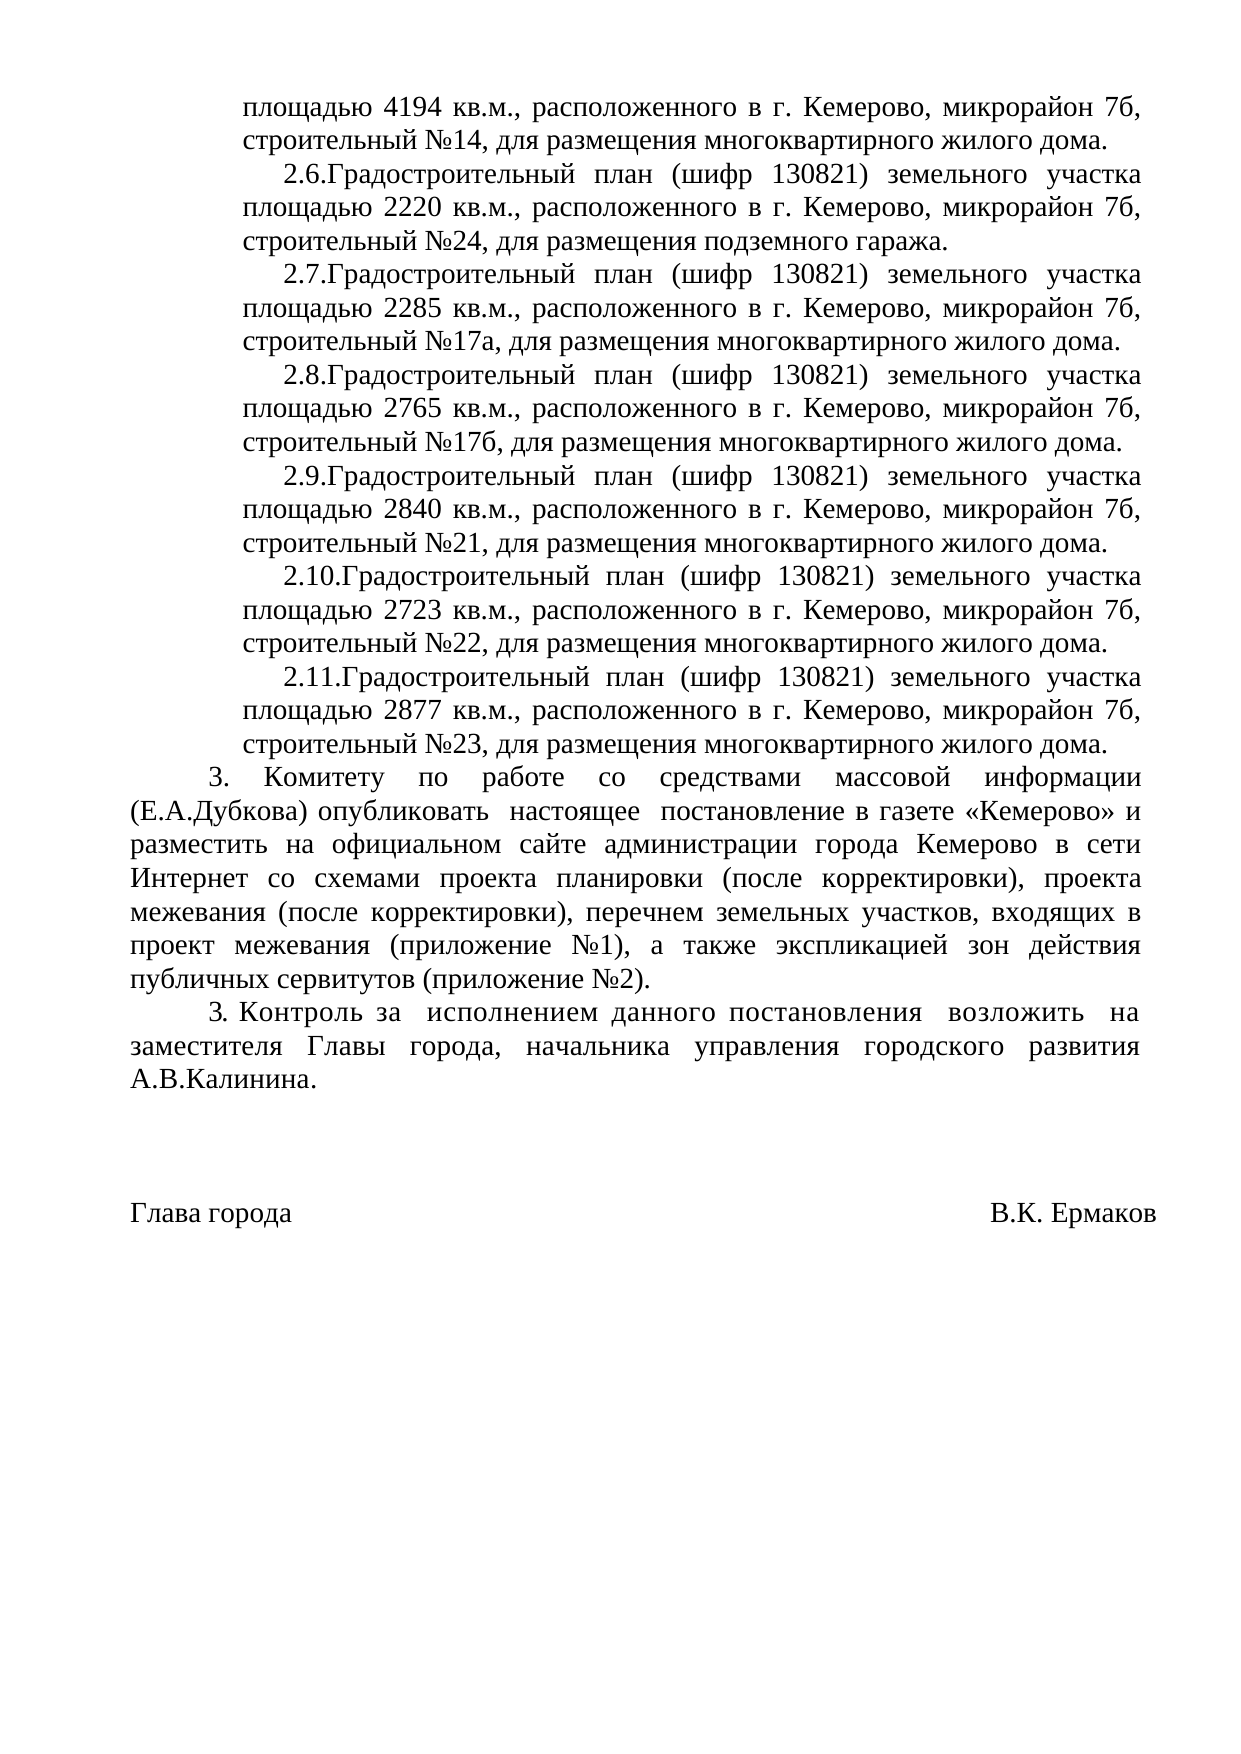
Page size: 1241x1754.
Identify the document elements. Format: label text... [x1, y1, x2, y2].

text 3. Комитету по работе со средствами массовой информации (Е.А.Дубкова) опубликовать настоящее постановление в газете «Кемерово» и разместить на официальном сайте администрации города Кемерово в сети Интернет со схемами проекта планировки (после корректировки), проекта межевания (после корректировки), перечнем земельных участков, входящих в проект межевания (приложение №1), а также экспликацией зон действия публичных сервитутов (приложение №2). [130, 759, 1142, 994]
text 3. Контроль за исполнением данного постановления возложить на заместителя Главы города, начальника управления городского развития А.В.Калинина. [130, 994, 1142, 1095]
list Градостроительный план (шифр 130821) земельного участка площадью 2840 кв.м., расположенного в г. Кемерово, микрорайон 7б, строительный №21, для размещения многоквартирного жилого дома. [205, 458, 1142, 558]
list Градостроительный план (шифр 130821) земельного участка площадью 2220 кв.м., расположенного в г. Кемерово, микрорайон 7б, строительный №24, для размещения подземного гаража. [205, 156, 1142, 256]
list площадью 4194 кв.м., расположенного в г. Кемерово, микрорайон 7б, строительный №14, для размещения многоквартирного жилого дома. [205, 89, 1142, 156]
list Градостроительный план (шифр 130821) земельного участка площадью 2765 кв.м., расположенного в г. Кемерово, микрорайон 7б, строительный №17б, для размещения многоквартирного жилого дома. [205, 357, 1142, 458]
text Глава города В.К. Ермаков [130, 1196, 1162, 1229]
list Градостроительный план (шифр 130821) земельного участка площадью 2877 кв.м., расположенного в г. Кемерово, микрорайон 7б, строительный №23, для размещения многоквартирного жилого дома. [205, 659, 1142, 759]
list Градостроительный план (шифр 130821) земельного участка площадью 2285 кв.м., расположенного в г. Кемерово, микрорайон 7б, строительный №17а, для размещения многоквартирного жилого дома. [205, 256, 1142, 357]
list Градостроительный план (шифр 130821) земельного участка площадью 2723 кв.м., расположенного в г. Кемерово, микрорайон 7б, строительный №22, для размещения многоквартирного жилого дома. [205, 558, 1142, 659]
